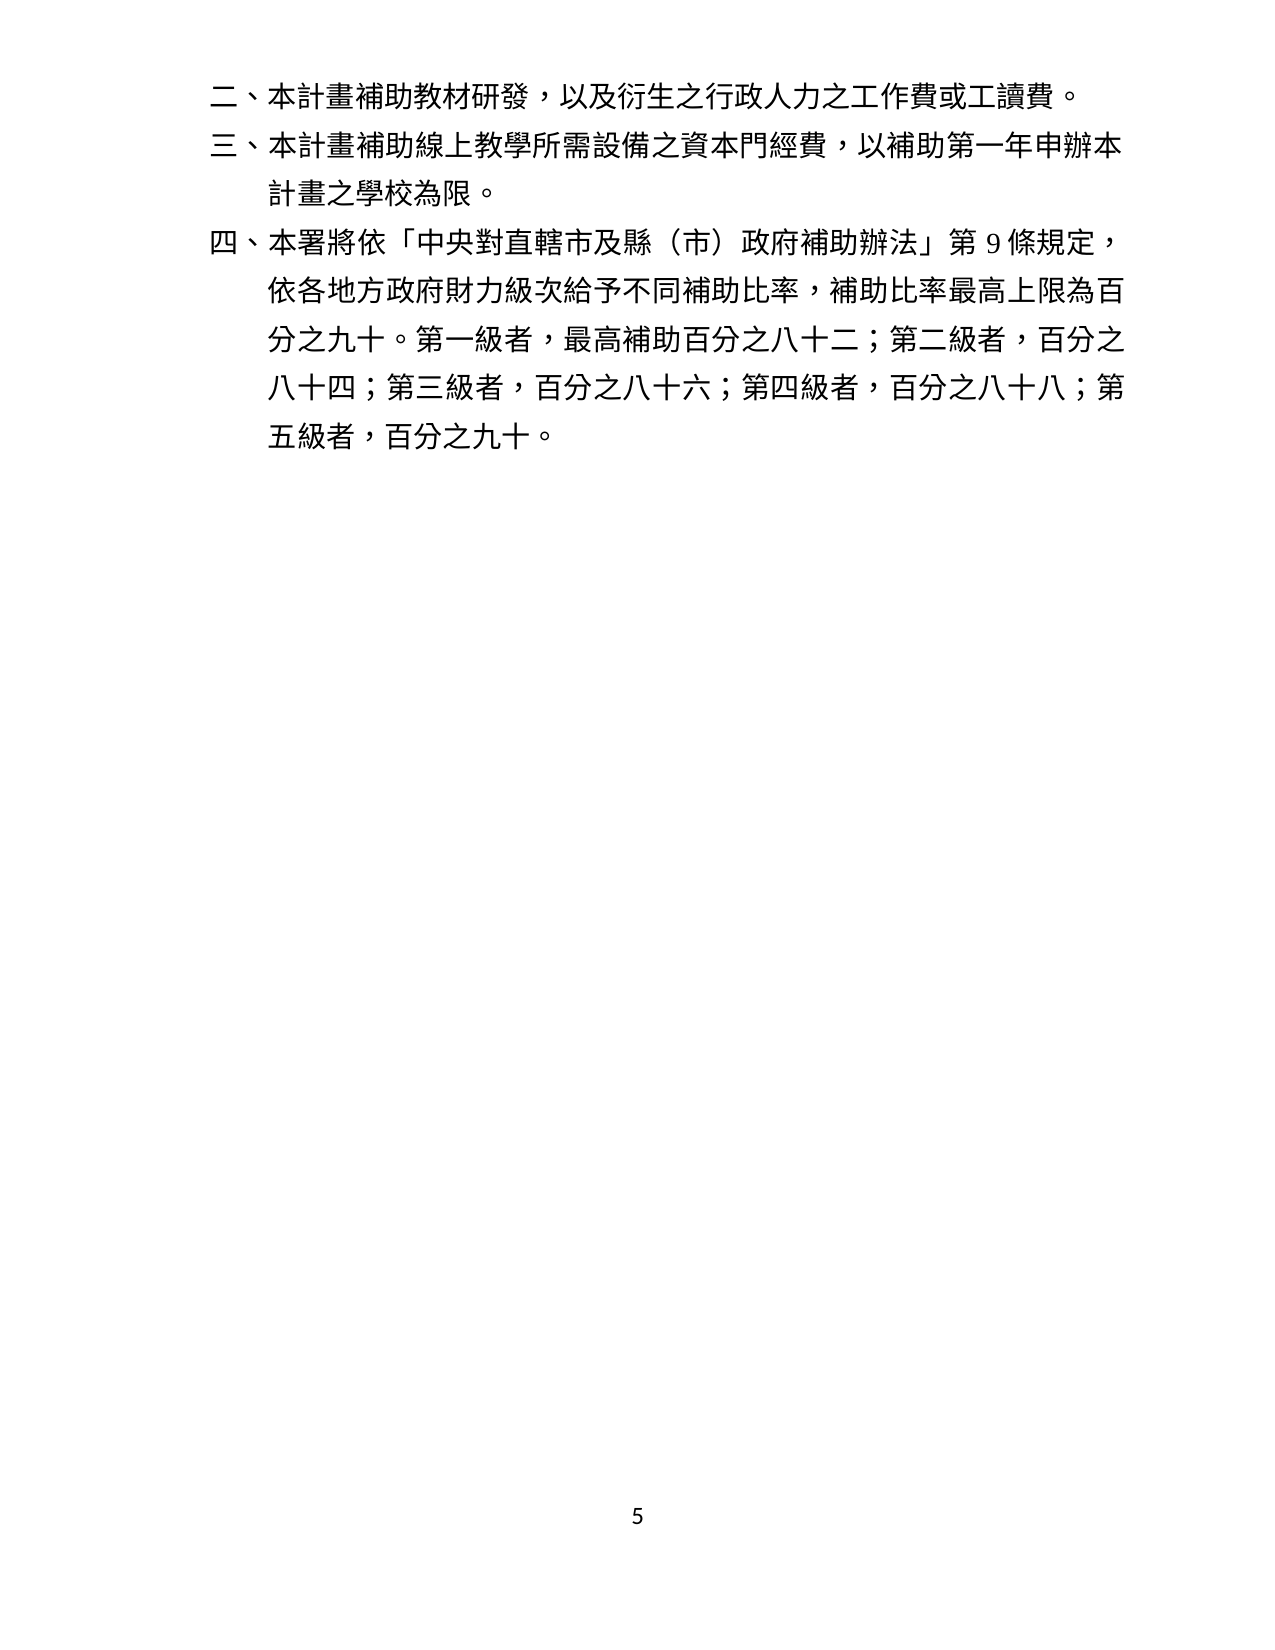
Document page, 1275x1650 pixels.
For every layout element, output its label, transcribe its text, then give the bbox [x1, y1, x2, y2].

text 三、本計畫補助線上教學所需設備之資本門經費，以補助第一年申辦本計畫之學校為限。 [209, 122, 1125, 213]
text 二、本計畫補助教材研發，以及衍生之行政人力之工作費或工讀費。 [209, 74, 1125, 116]
text 四、本署將依「中央對直轄市及縣（市）政府補助辦法」第9條規定，依各地方政府財力級次給予不同補助比率，補助比率最高上限為百分之九十。第一級者，最高補助百分之八十二；第二級者，百分之八十四；第三級者，百分之八十六；第四級者，百分之八十八；第五級者，百分之九十。 [209, 219, 1125, 456]
